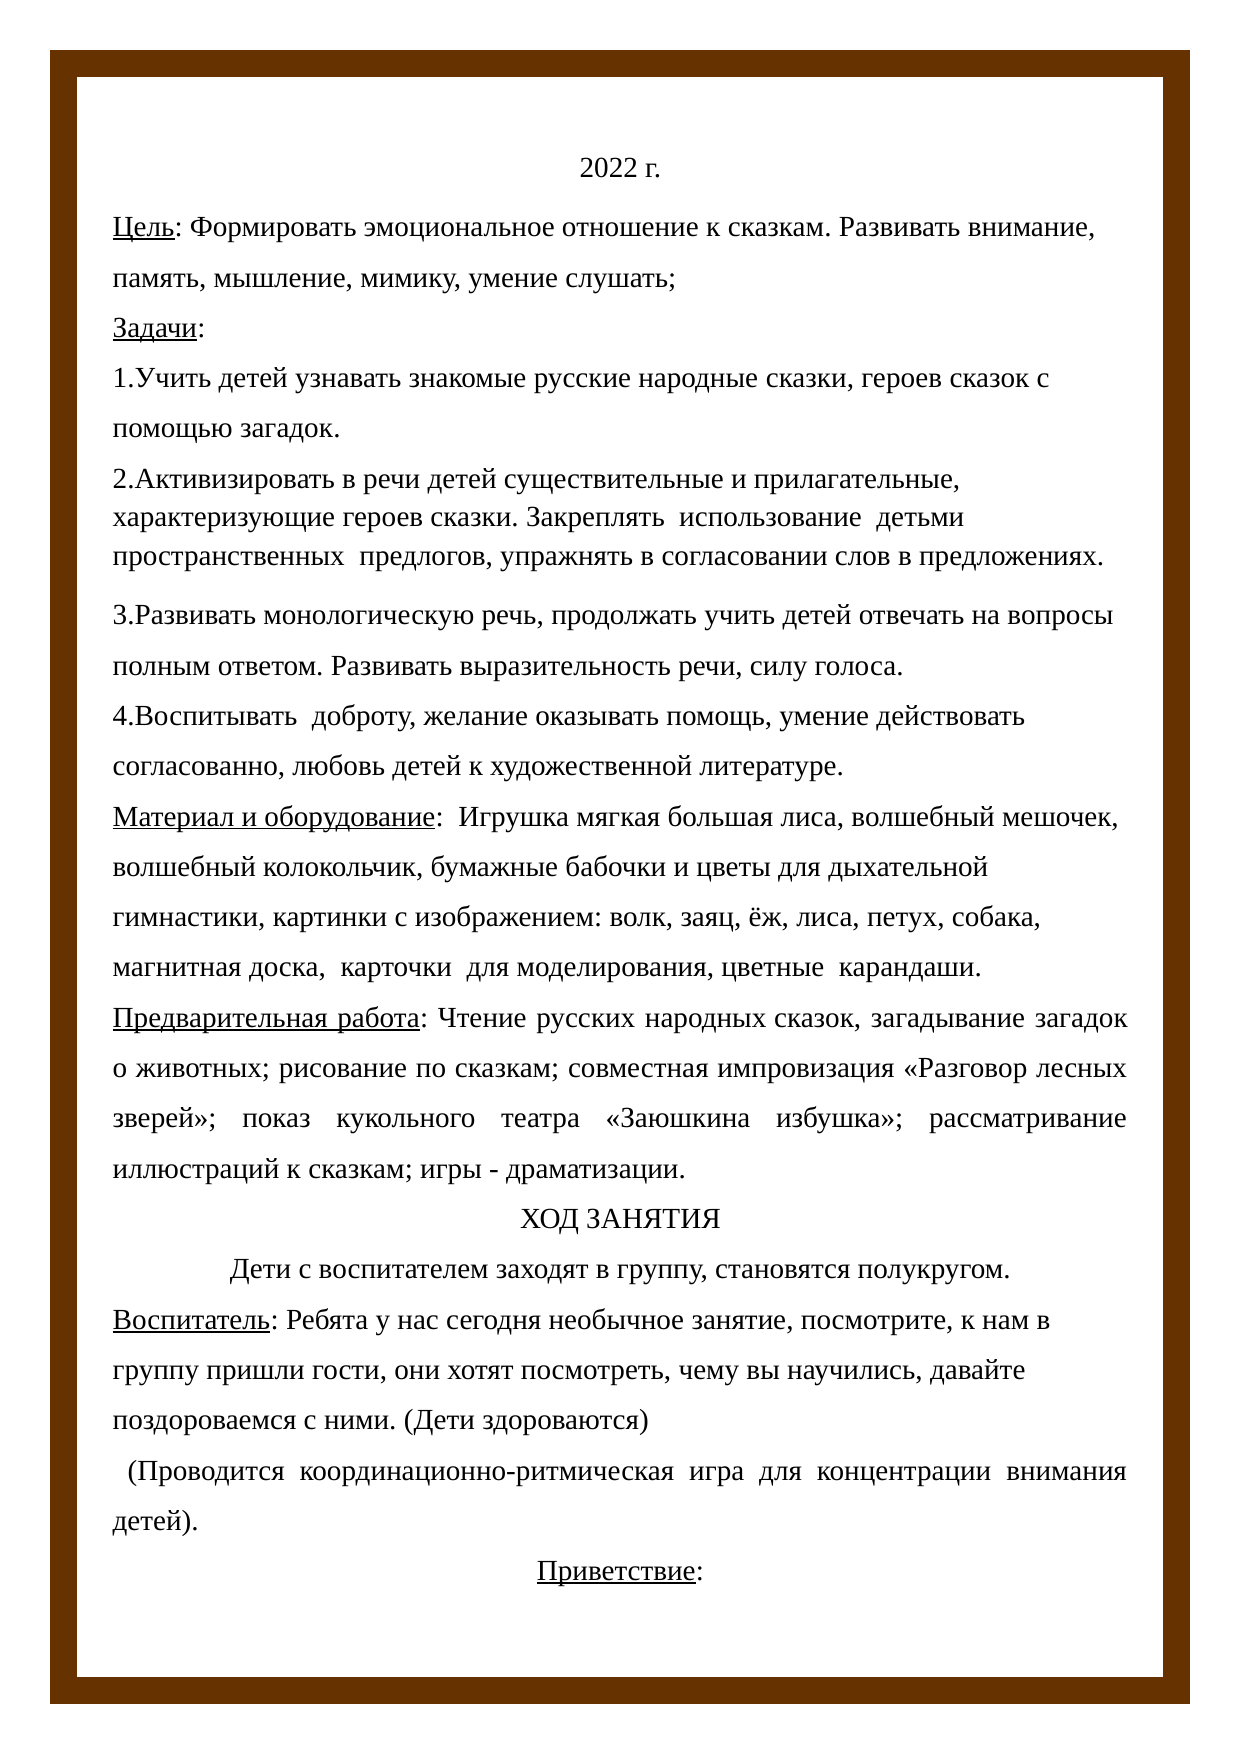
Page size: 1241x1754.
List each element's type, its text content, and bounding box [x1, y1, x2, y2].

text Задачи: [112, 310, 1128, 343]
text 2022 г. [112, 150, 1128, 183]
text Приветствие: [112, 1553, 1128, 1587]
text 4.Воспитывать доброту, желание оказывать помощь, умение действовать согласованно, любовь детей к художественной литературе. [112, 698, 1128, 782]
text Дети с воспитателем заходят в группу, становятся полукругом. [112, 1251, 1128, 1285]
text Материал и оборудование: Игрушка мягкая большая лиса, волшебный мешочек, волшебный колокольчик, бумажные бабочки и цветы для дыхательной гимнастики, картинки с изображением: волк, заяц, ёж, лиса, петух, собака, магнитная доска, карточки для моделирования, цветные карандаши. [112, 799, 1128, 983]
text Цель: Формировать эмоциональное отношение к сказкам. Развивать внимание, память, мышление, мимику, умение слушать; [112, 209, 1128, 293]
text (Проводится координационно-ритмическая игра для концентрации внимания детей). [112, 1453, 1128, 1537]
text Воспитатель: Ребята у нас сегодня необычное занятие, посмотрите, к нам в группу пришли гости, они хотят посмотреть, чему вы научились, давайте поздороваемся с ними. (Дети здороваются) [112, 1302, 1128, 1436]
text ХОД ЗАНЯТИЯ [112, 1201, 1128, 1235]
text Предварительная работа: Чтение русских народных сказок, загадывание загадок о животных; рисование по сказкам; совместная импровизация «Разговор лесных зверей»; показ кукольного театра «Заюшкина избушка»; рассматривание иллюстраций к сказкам; игры - драматизации. [112, 1000, 1128, 1184]
text 2.Активизировать в речи детей существительные и прилагательные, характеризующие героев сказки. Закреплять использование детьми пространственных предлогов, упражнять в согласовании слов в предложениях. [112, 461, 1128, 572]
text 1.Учить детей узнавать знакомые русские народные сказки, героев сказок с помощью загадок. [112, 360, 1128, 444]
text 3.Развивать монологическую речь, продолжать учить детей отвечать на вопросы полным ответом. Развивать выразительность речи, силу голоса. [112, 597, 1128, 681]
